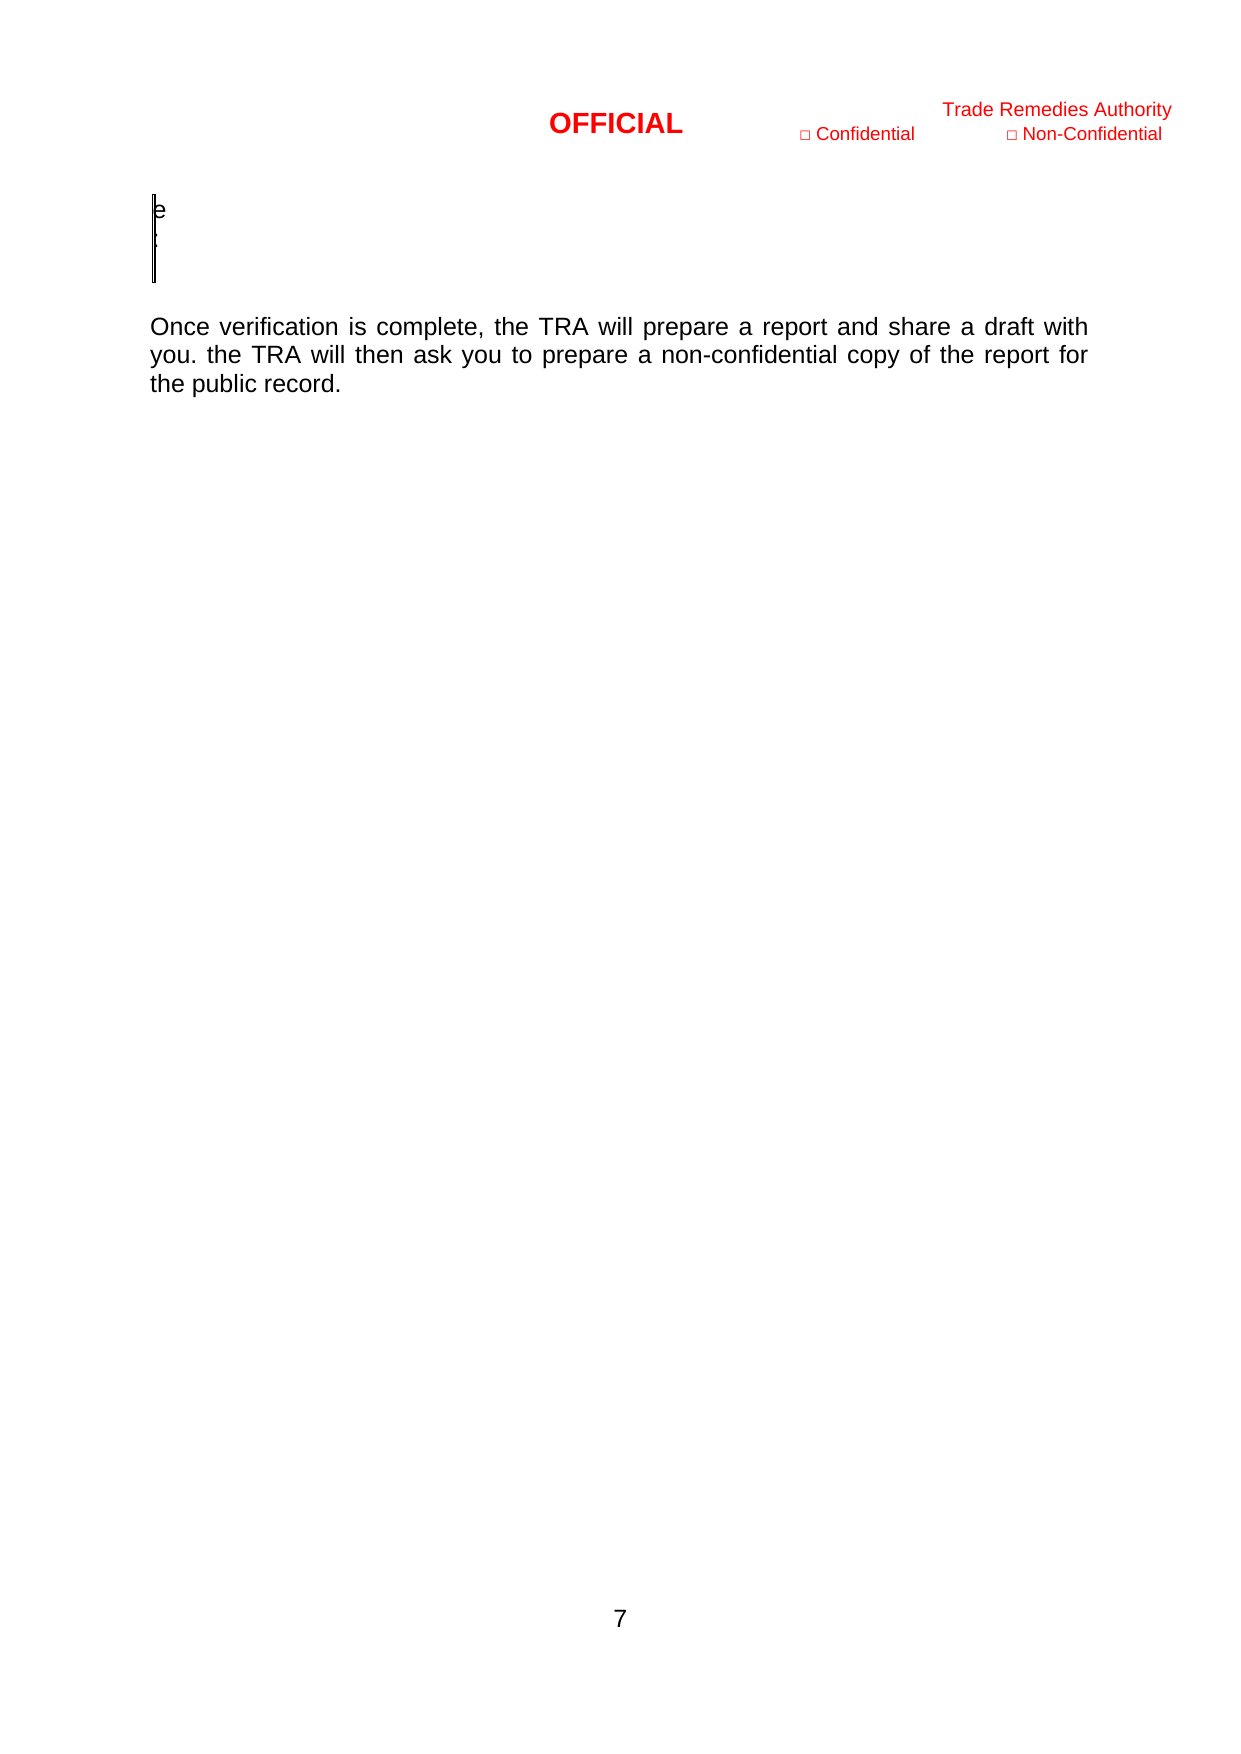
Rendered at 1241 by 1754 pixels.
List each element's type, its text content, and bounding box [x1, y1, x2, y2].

text Once verification is complete, the TRA will prepare a report and share a draft with you. the TRA will then ask you to prepare a non-confidential copy of the report for the public record. [150, 312, 1090, 398]
